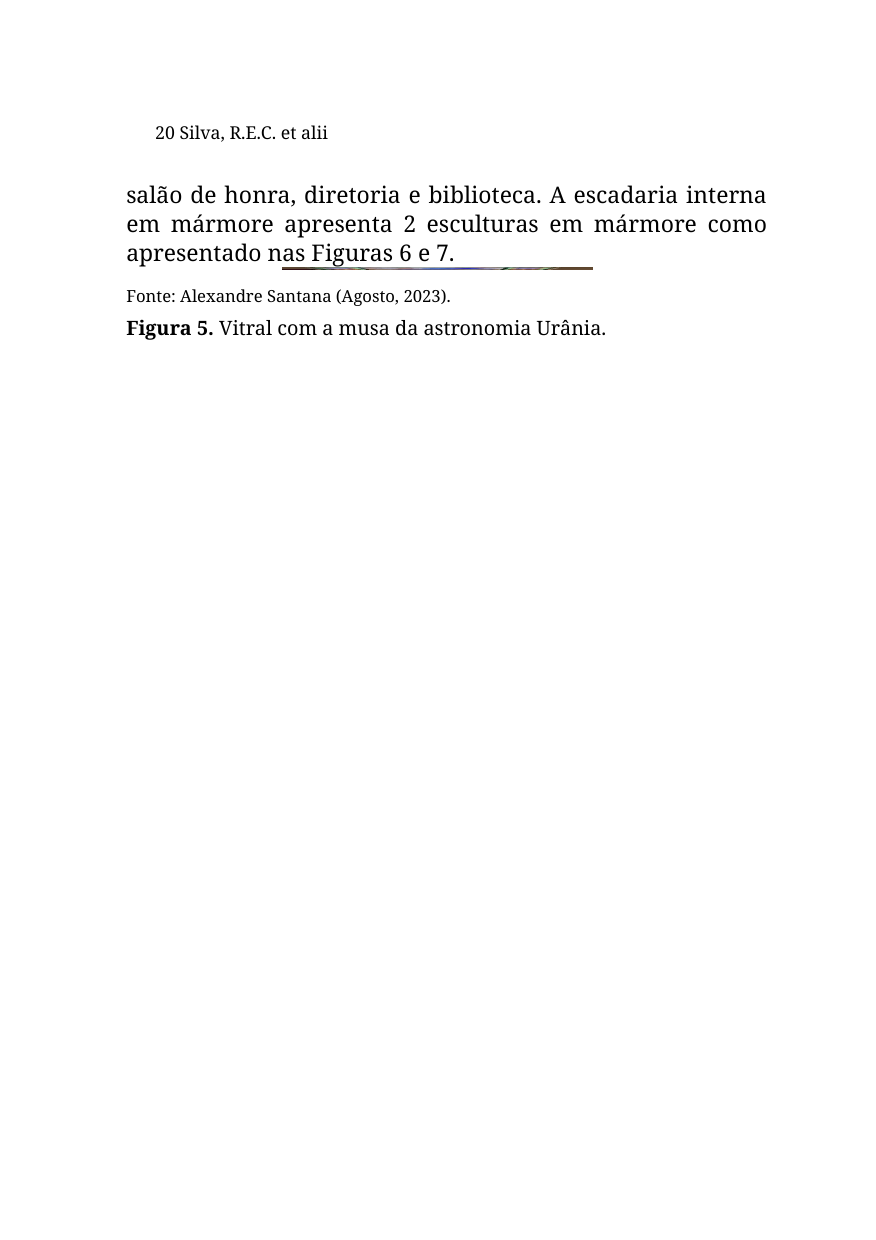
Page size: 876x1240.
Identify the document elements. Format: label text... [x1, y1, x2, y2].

text salão de honra, diretoria e biblioteca. A escadaria interna em mármore apresenta 2 esculturas em mármore como apresentado nas Figuras 6 e 7. [126, 181, 768, 268]
text Fonte: Alexandre Santana (Agosto, 2023). [126, 289, 768, 306]
text Figura 5. Vitral com a musa da astronomia Urânia. [126, 320, 768, 340]
